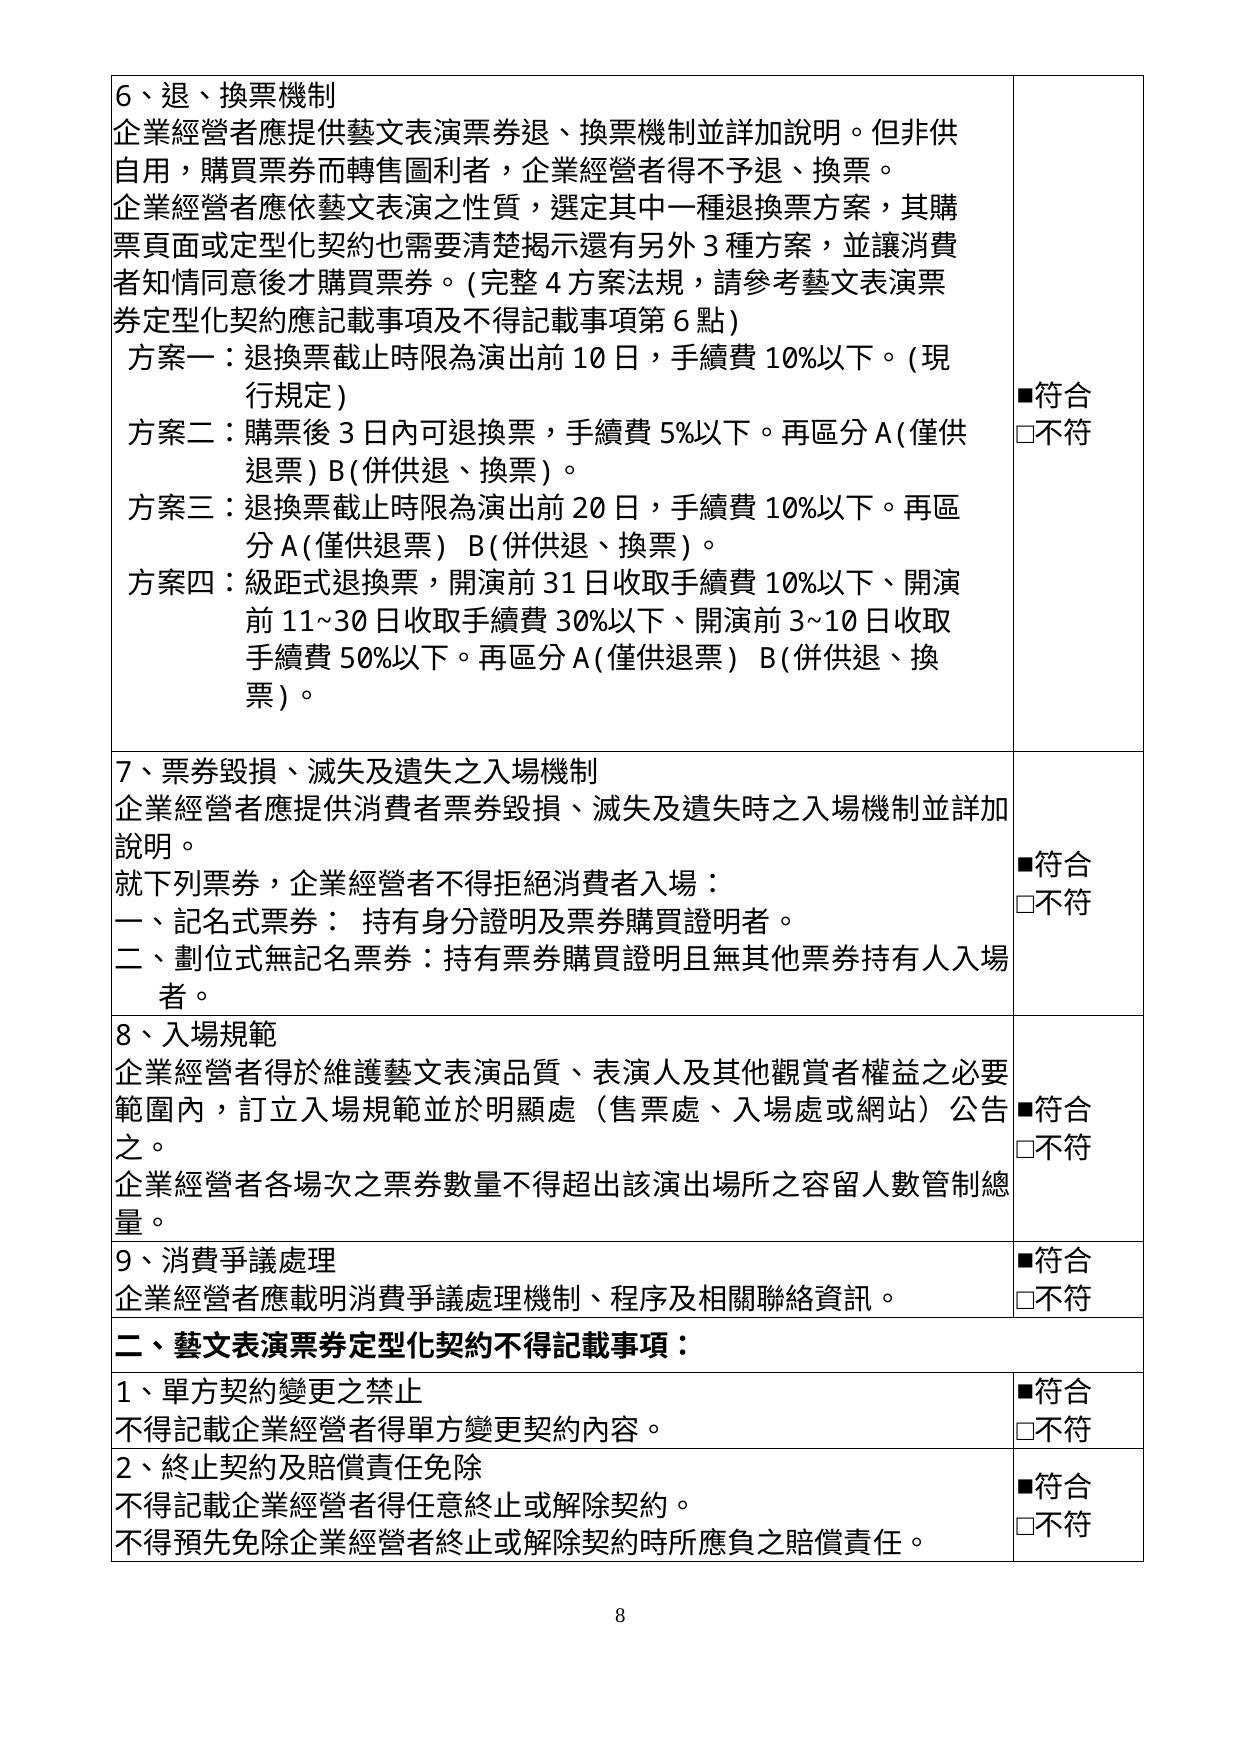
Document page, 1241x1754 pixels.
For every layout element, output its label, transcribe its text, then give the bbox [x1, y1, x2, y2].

table_cell 二、藝文表演票券定型化契約不得記載事項： [112, 1318, 1143, 1372]
table_cell 2、終止契約及賠償責任免除 不得記載企業經營者得任意終止或解除契約。 不得預先免除企業經營者終止或解除契約時所應負之賠償責任。 [112, 1449, 1013, 1561]
table_cell ■符合 □不符 [1014, 752, 1143, 1014]
table_cell 1、單方契約變更之禁止 不得記載企業經營者得單方變更契約內容。 [112, 1373, 1013, 1448]
table_cell ■符合 □不符 [1014, 1016, 1143, 1241]
table_cell 8、入場規範 企業經營者得於維護藝文表演品質、表演人及其他觀賞者權益之必要範圍內，訂立入場規範並於明顯處（售票處、入場處或網站）公告之。 企業經營者各場次之票券數量不得超出該演出場所之容留人數管制總量。 [112, 1016, 1013, 1241]
table_cell 9、消費爭議處理 企業經營者應載明消費爭議處理機制、程序及相關聯絡資訊。 [112, 1242, 1013, 1317]
table_cell 7、票券毀損、滅失及遺失之入場機制 企業經營者應提供消費者票券毀損、滅失及遺失時之入場機制並詳加說明。 就下列票券，企業經營者不得拒絕消費者入場： 一、記名式票券： 持有身分證明及票券購買證明者。 二、劃位式無記名票券：持有票券購買證明且無其他票券持有人入場者。 [112, 752, 1013, 1014]
table_cell ■符合 □不符 [1014, 76, 1143, 751]
table_cell 6、退、換票機制 企業經營者應提供藝文表演票券退、換票機制並詳加說明。但非供自用，購買票券而轉售圖利者，企業經營者得不予退、換票。 企業經營者應依藝文表演之性質，選定其中一種退換票方案，其購票頁面或定型化契約也需要清楚揭示還有另外3種方案，並讓消費者知情同意後才購買票券。(完整4方案法規，請參考藝文表演票券定型化契約應記載事項及不得記載事項第6點) 方案一：退換票截止時限為演出前10日，手續費10%以下。(現行規定) 方案二：購票後3日內可退換票，手續費5%以下。再區分A(僅供退票) B(併供退、換票)。 方案三：退換票截止時限為演出前20日，手續費10%以下。再區分A(僅供退票) B(併供退、換票)。 方案四：級距式退換票，開演前31日收取手續費10%以下、開演前11~30日收取手續費30%以下、開演前3~10日收取手續費50%以下。再區分A(僅供退票) B(併供退、換票)。 [112, 76, 1013, 751]
table_cell ■符合 □不符 [1014, 1373, 1143, 1448]
table_cell ■符合 □不符 [1014, 1242, 1143, 1317]
table_cell ■符合 □不符 [1014, 1449, 1143, 1561]
